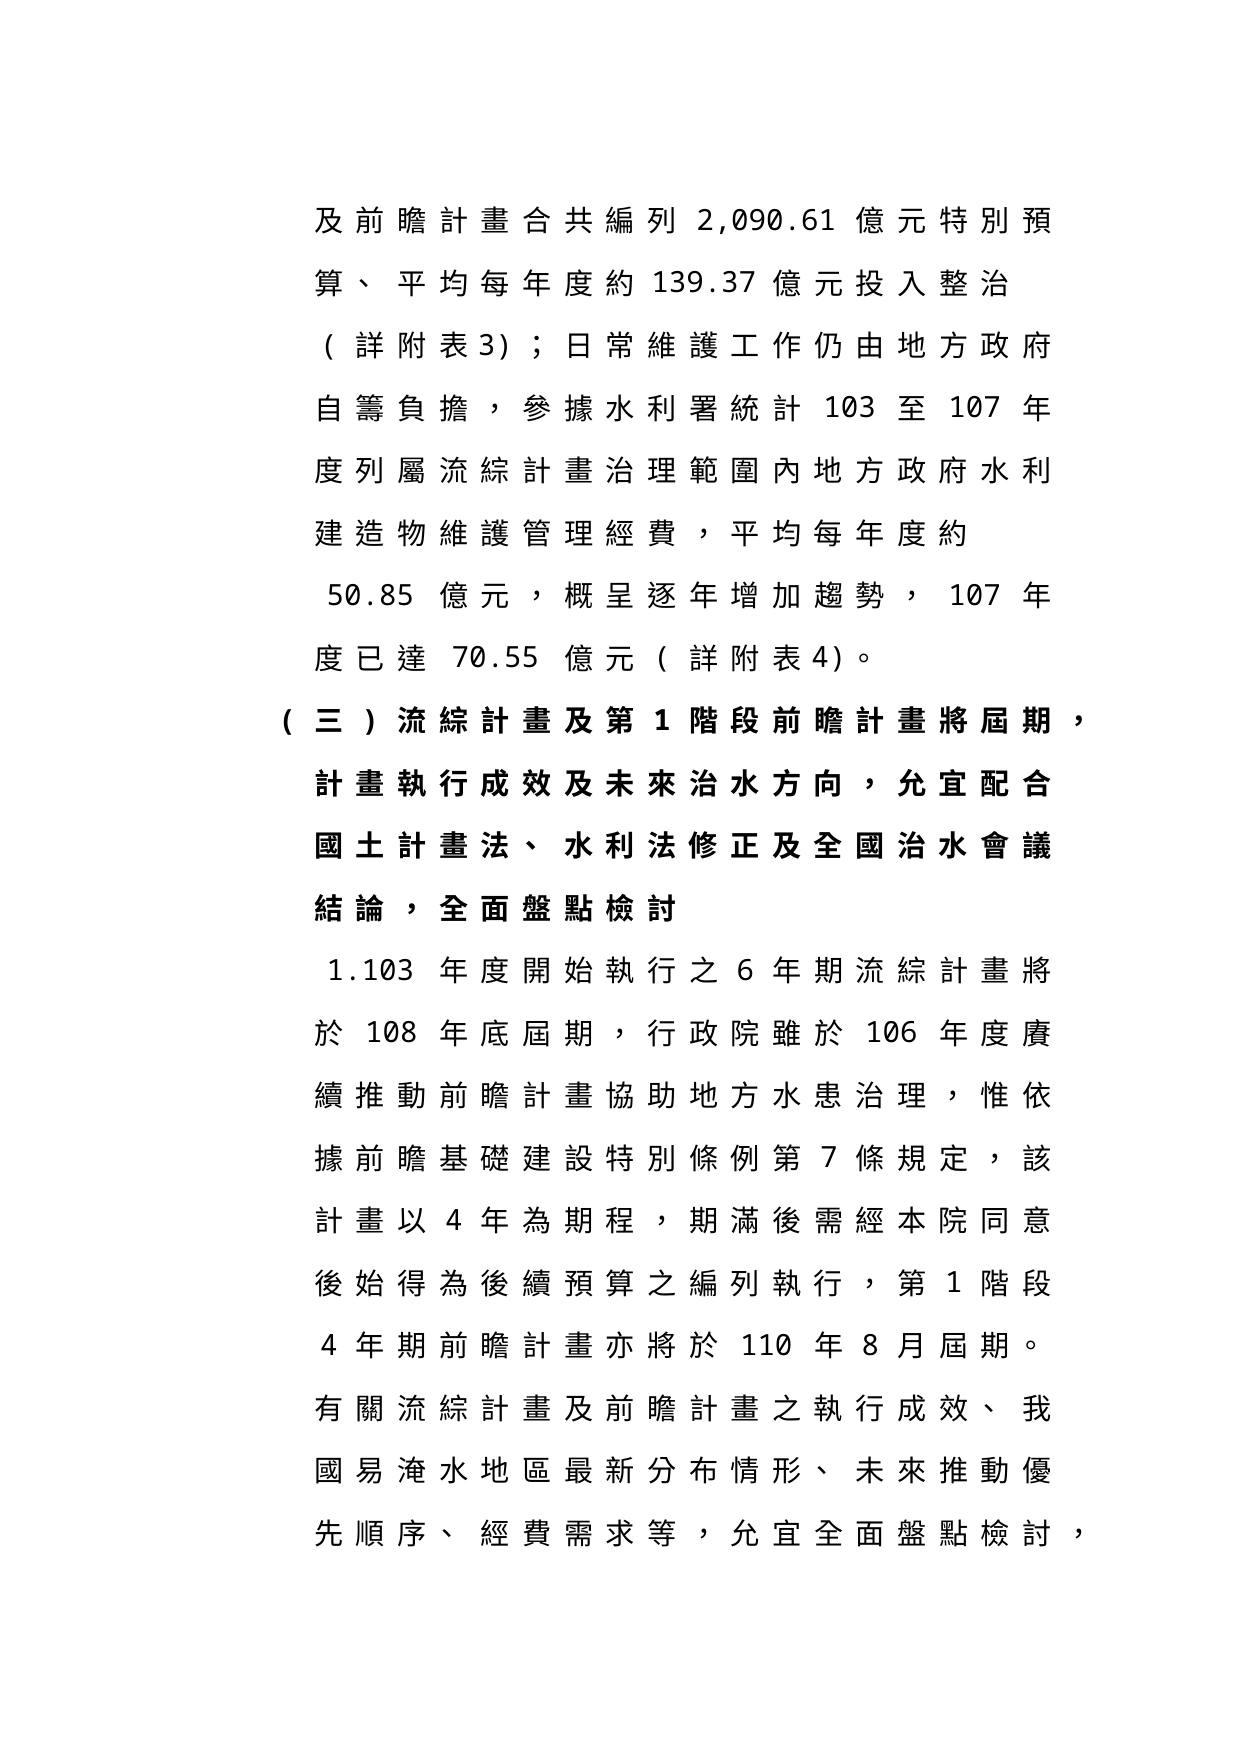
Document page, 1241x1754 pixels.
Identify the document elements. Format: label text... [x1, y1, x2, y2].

text 及前瞻計畫合共編列2,090.61億元特別預算、平均每年度約139.37億元投入整治(詳附表3)；日常維護工作仍由地方政府自籌負擔，參據水利署統計103至107年度列屬流綜計畫治理範圍內地方政府水利建造物維護管理經費，平均每年度約50.85億元，概呈逐年增加趨勢，107年度已達70.55億元(詳附表4)。 [271, 177, 1058, 677]
text (三)流綜計畫及第1階段前瞻計畫將屆期，計畫執行成效及未來治水方向，允宜配合國土計畫法、水利法修正及全國治水會議結論，全面盤點檢討 [242, 677, 1058, 927]
text 1.103年度開始執行之6年期流綜計畫將於108年底屆期，行政院雖於106年度賡續推動前瞻計畫協助地方水患治理，惟依據前瞻基礎建設特別條例第7條規定，該計畫以4年為期程，期滿後需經本院同意後始得為後續預算之編列執行，第1階段4年期前瞻計畫亦將於110年8月屆期。有關流綜計畫及前瞻計畫之執行成效、我國易淹水地區最新分布情形、未來推動優先順序、經費需求等，允宜全面盤點檢討，以為後續治水工程之規劃。 [271, 927, 1058, 1552]
